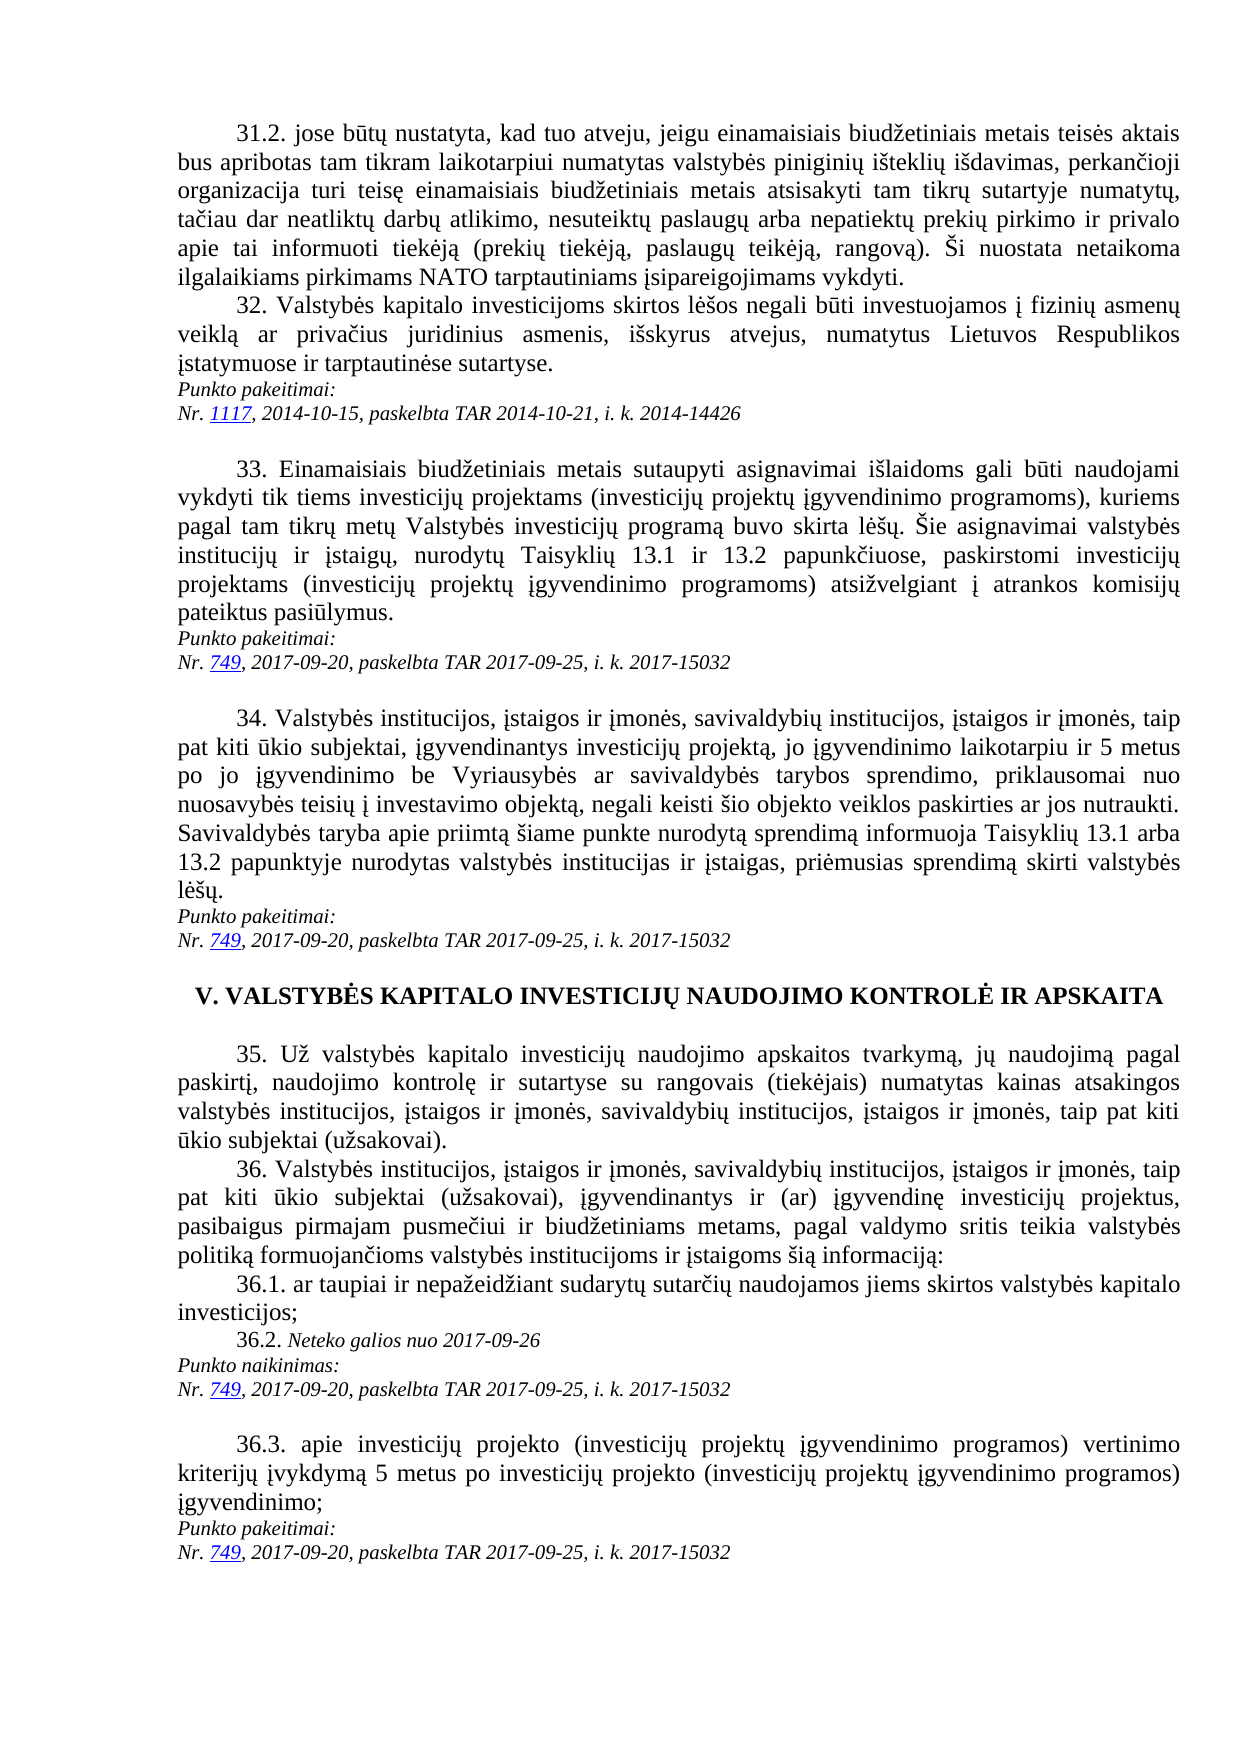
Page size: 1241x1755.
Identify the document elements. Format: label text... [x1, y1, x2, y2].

text 33. Einamaisiais biudžetiniais metais sutaupyti asignavimai išlaidoms gali būti naudojami vykdyti tik tiems investicijų projektams (investicijų projektų įgyvendinimo programoms), kuriems pagal tam tikrų metų Valstybės investicijų programą buvo skirta lėšų. Šie asignavimai valstybės institucijų ir įstaigų, nurodytų Taisyklių 13.1 ir 13.2 papunkčiuose, paskirstomi investicijų projektams (investicijų projektų įgyvendinimo programoms) atsižvelgiant į atrankos komisijų pateiktus pasiūlymus. [177, 454, 1181, 626]
text 36.1. ar taupiai ir nepažeidžiant sudarytų sutarčių naudojamos jiems skirtos valstybės kapitalo investicijos; [177, 1269, 1181, 1326]
text V. VALSTYBĖS KAPITALO INVESTICIJŲ NAUDOJIMO KONTROLĖ IR APSKAITA [177, 981, 1181, 1010]
text Punkto pakeitimai: [177, 904, 1181, 928]
text 36. Valstybės institucijos, įstaigos ir įmonės, savivaldybių institucijos, įstaigos ir įmonės, taip pat kiti ūkio subjektai (užsakovai), įgyvendinantys ir (ar) įgyvendinę investicijų projektus, pasibaigus pirmajam pusmečiui ir biudžetiniams metams, pagal valdymo sritis teikia valstybės politiką formuojančioms valstybės institucijoms ir įstaigoms šią informaciją: [177, 1154, 1181, 1269]
text Punkto pakeitimai: [177, 377, 1181, 401]
text Nr. 749, 2017-09-20, paskelbta TAR 2017-09-25, i. k. 2017-15032 [177, 650, 1181, 674]
text Nr. 749, 2017-09-20, paskelbta TAR 2017-09-25, i. k. 2017-15032 [177, 928, 1181, 952]
text Nr. 1117, 2014-10-15, paskelbta TAR 2014-10-21, i. k. 2014-14426 [177, 401, 1181, 425]
text 31.2. jose būtų nustatyta, kad tuo atveju, jeigu einamaisiais biudžetiniais metais teisės aktais bus apribotas tam tikram laikotarpiui numatytas valstybės piniginių išteklių išdavimas, perkančioji organizacija turi teisę einamaisiais biudžetiniais metais atsisakyti tam tikrų sutartyje numatytų, tačiau dar neatliktų darbų atlikimo, nesuteiktų paslaugų arba nepatiektų prekių pirkimo ir privalo apie tai informuoti tiekėją (prekių tiekėją, paslaugų teikėją, rangovą). Ši nuostata netaikoma ilgalaikiams pirkimams NATO tarptautiniams įsipareigojimams vykdyti. [177, 118, 1181, 291]
text 32. Valstybės kapitalo investicijoms skirtos lėšos negali būti investuojamos į fizinių asmenų veiklą ar privačius juridinius asmenis, išskyrus atvejus, numatytus Lietuvos Respublikos įstatymuose ir tarptautinėse sutartyse. [177, 291, 1181, 377]
text Punkto pakeitimai: [177, 1516, 1181, 1540]
text Nr. 749, 2017-09-20, paskelbta TAR 2017-09-25, i. k. 2017-15032 [177, 1540, 1181, 1564]
text Nr. 749, 2017-09-20, paskelbta TAR 2017-09-25, i. k. 2017-15032 [177, 1377, 1181, 1401]
text 34. Valstybės institucijos, įstaigos ir įmonės, savivaldybių institucijos, įstaigos ir įmonės, taip pat kiti ūkio subjektai, įgyvendinantys investicijų projektą, jo įgyvendinimo laikotarpiu ir 5 metus po jo įgyvendinimo be Vyriausybės ar savivaldybės tarybos sprendimo, priklausomai nuo nuosavybės teisių į investavimo objektą, negali keisti šio objekto veiklos paskirties ar jos nutraukti. Savivaldybės taryba apie priimtą šiame punkte nurodytą sprendimą informuoja Taisyklių 13.1 arba 13.2 papunktyje nurodytas valstybės institucijas ir įstaigas, priėmusias sprendimą skirti valstybės lėšų. [177, 703, 1181, 904]
text Punkto pakeitimai: [177, 626, 1181, 650]
text 36.3. apie investicijų projekto (investicijų projektų įgyvendinimo programos) vertinimo kriterijų įvykdymą 5 metus po investicijų projekto (investicijų projektų įgyvendinimo programos) įgyvendinimo; [177, 1429, 1181, 1516]
text 36.2. Neteko galios nuo 2017-09-26 [177, 1326, 1181, 1353]
text Punkto naikinimas: [177, 1353, 1181, 1377]
text 35. Už valstybės kapitalo investicijų naudojimo apskaitos tvarkymą, jų naudojimą pagal paskirtį, naudojimo kontrolę ir sutartyse su rangovais (tiekėjais) numatytas kainas atsakingos valstybės institucijos, įstaigos ir įmonės, savivaldybių institucijos, įstaigos ir įmonės, taip pat kiti ūkio subjektai (užsakovai). [177, 1039, 1181, 1154]
